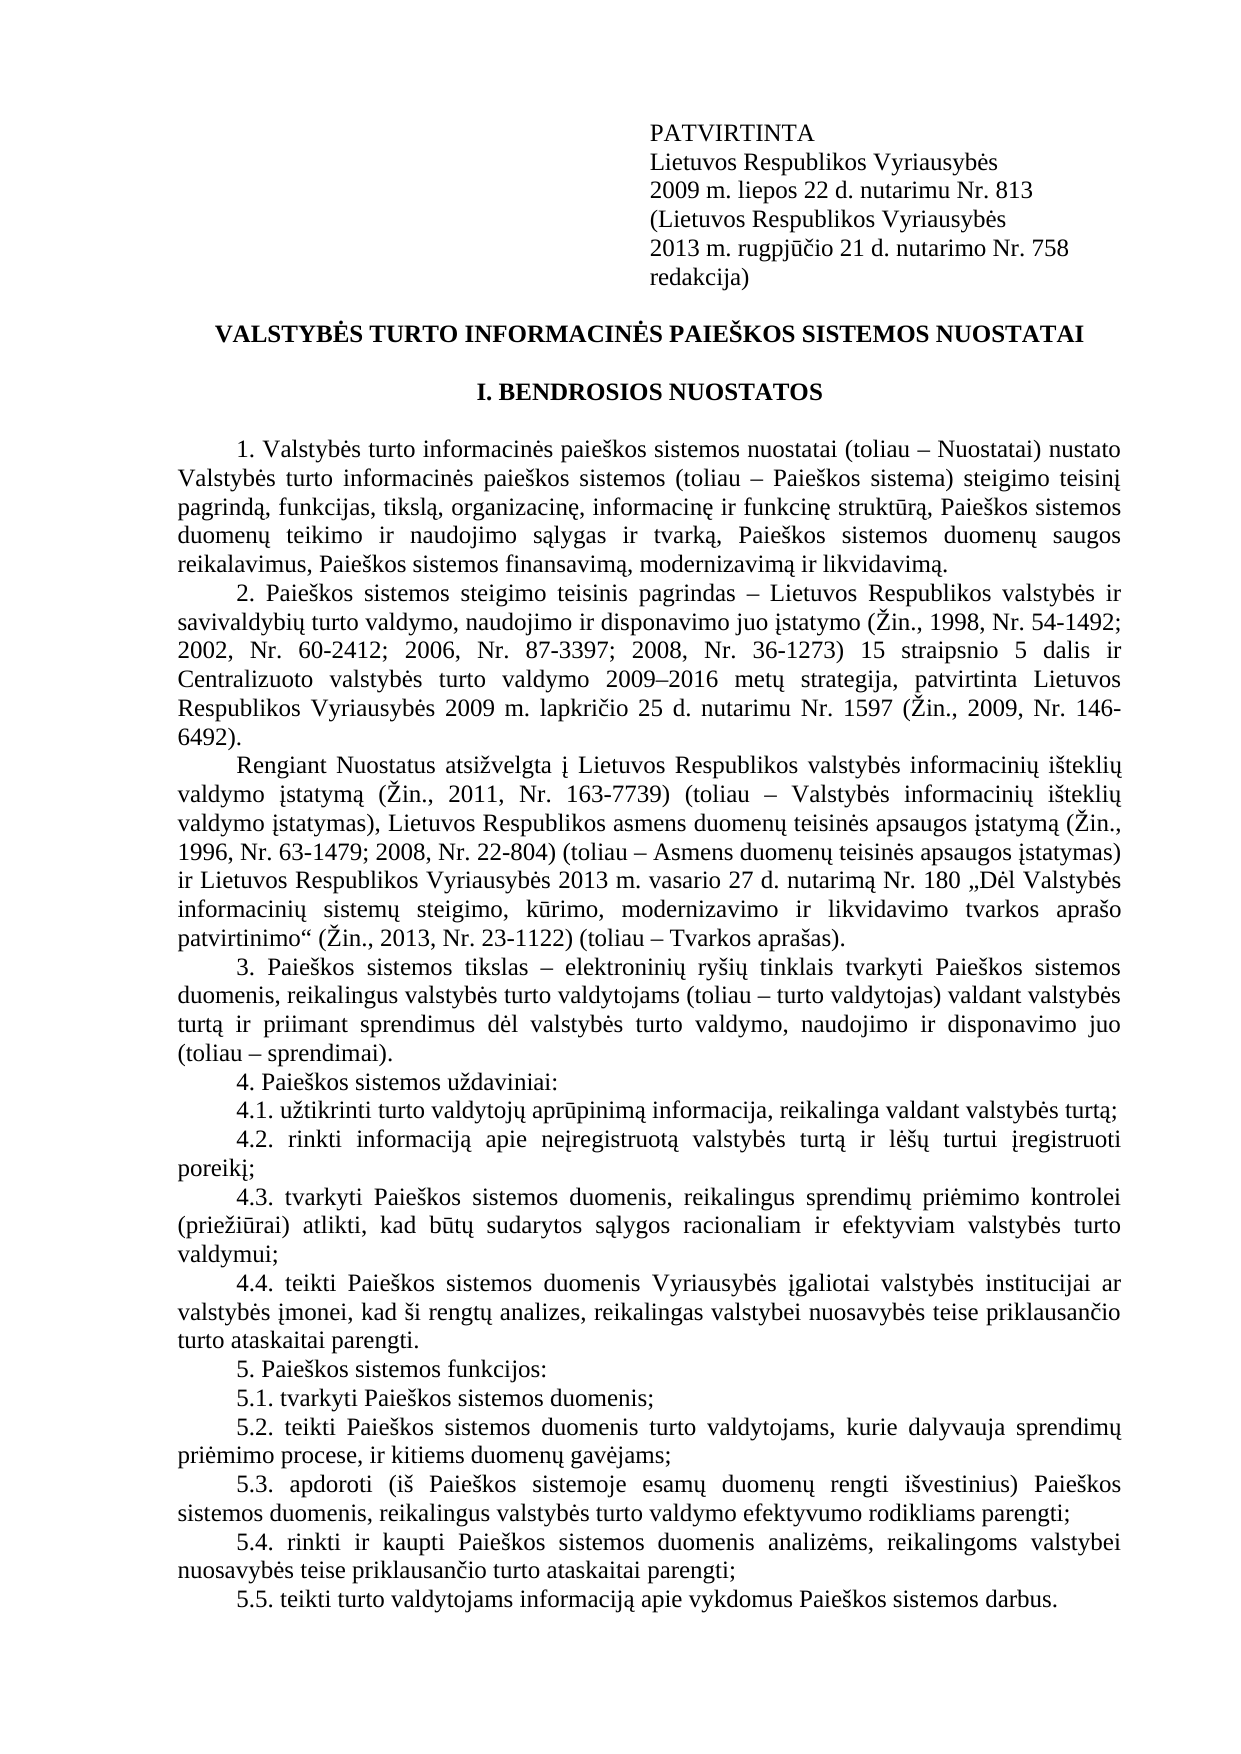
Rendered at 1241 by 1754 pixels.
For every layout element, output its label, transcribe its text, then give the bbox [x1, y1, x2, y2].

text 1. Valstybės turto informacinės paieškos sistemos nuostatai (toliau – Nuostatai) nustato Valstybės turto informacinės paieškos sistemos (toliau – Paieškos sistema) steigimo teisinį pagrindą, funkcijas, tikslą, organizacinę, informacinę ir funkcinę struktūrą, Paieškos sistemos duomenų teikimo ir naudojimo sąlygas ir tvarką, Paieškos sistemos duomenų saugos reikalavimus, Paieškos sistemos finansavimą, modernizavimą ir likvidavimą. [177, 434, 1122, 578]
text Lietuvos Respublikos Vyriausybės [649, 147, 1122, 176]
text 5.5. teikti turto valdytojams informaciją apie vykdomus Paieškos sistemos darbus. [177, 1584, 1122, 1613]
text 5.4. rinkti ir kaupti Paieškos sistemos duomenis analizėms, reikalingoms valstybei nuosavybės teise priklausančio turto ataskaitai parengti; [177, 1527, 1122, 1584]
text 5.3. apdoroti (iš Paieškos sistemoje esamų duomenų rengti išvestinius) Paieškos sistemos duomenis, reikalingus valstybės turto valdymo efektyvumo rodikliams parengti; [177, 1469, 1122, 1527]
text 2. Paieškos sistemos steigimo teisinis pagrindas – Lietuvos Respublikos valstybės ir savivaldybių turto valdymo, naudojimo ir disponavimo juo įstatymo (Žin., 1998, Nr. 54-1492; 2002, Nr. 60-2412; 2006, Nr. 87-3397; 2008, Nr. 36-1273) 15 straipsnio 5 dalis ir Centralizuoto valstybės turto valdymo 2009–2016 metų strategija, patvirtinta Lietuvos Respublikos Vyriausybės 2009 m. lapkričio 25 d. nutarimu Nr. 1597 (Žin., 2009, Nr. 146-6492). [177, 578, 1122, 751]
text (Lietuvos Respublikos Vyriausybės [649, 204, 1122, 233]
text 4.3. tvarkyti Paieškos sistemos duomenis, reikalingus sprendimų priėmimo kontrolei (priežiūrai) atlikti, kad būtų sudarytos sąlygos racionaliam ir efektyviam valstybės turto valdymui; [177, 1182, 1122, 1268]
text 5. Paieškos sistemos funkcijos: [177, 1354, 1122, 1383]
text Rengiant Nuostatus atsižvelgta į Lietuvos Respublikos valstybės informacinių išteklių valdymo įstatymą (Žin., 2011, Nr. 163-7739) (toliau – Valstybės informacinių išteklių valdymo įstatymas), Lietuvos Respublikos asmens duomenų teisinės apsaugos įstatymą (Žin., 1996, Nr. 63-1479; 2008, Nr. 22-804) (toliau – Asmens duomenų teisinės apsaugos įstatymas) ir Lietuvos Respublikos Vyriausybės 2013 m. vasario 27 d. nutarimą Nr. 180 „Dėl Valstybės informacinių sistemų steigimo, kūrimo, modernizavimo ir likvidavimo tvarkos aprašo patvirtinimo“ (Žin., 2013, Nr. 23-1122) (toliau – Tvarkos aprašas). [177, 751, 1122, 952]
text redakcija) [649, 262, 1122, 291]
text 5.2. teikti Paieškos sistemos duomenis turto valdytojams, kurie dalyvauja sprendimų priėmimo procese, ir kitiems duomenų gavėjams; [177, 1412, 1122, 1469]
text 5.1. tvarkyti Paieškos sistemos duomenis; [177, 1383, 1122, 1412]
text 4. Paieškos sistemos uždaviniai: [177, 1067, 1122, 1096]
text 4.2. rinkti informaciją apie neįregistruotą valstybės turtą ir lėšų turtui įregistruoti poreikį; [177, 1124, 1122, 1182]
text PATVIRTINTA [649, 118, 1122, 147]
text 4.1. užtikrinti turto valdytojų aprūpinimą informacija, reikalinga valdant valstybės turtą; [177, 1096, 1122, 1124]
text VALSTYBĖS TURTO INFORMACINĖS PAIEŠKOS SISTEMOS NUOSTATAI [177, 319, 1122, 348]
text 4.4. teikti Paieškos sistemos duomenis Vyriausybės įgaliotai valstybės institucijai ar valstybės įmonei, kad ši rengtų analizes, reikalingas valstybei nuosavybės teise priklausančio turto ataskaitai parengti. [177, 1268, 1122, 1354]
text I. BENDROSIOS NUOSTATOS [177, 377, 1122, 406]
text 2009 m. liepos 22 d. nutarimu Nr. 813 [649, 176, 1122, 204]
text 2013 m. rugpjūčio 21 d. nutarimo Nr. 758 [649, 233, 1122, 262]
text 3. Paieškos sistemos tikslas – elektroninių ryšių tinklais tvarkyti Paieškos sistemos duomenis, reikalingus valstybės turto valdytojams (toliau – turto valdytojas) valdant valstybės turtą ir priimant sprendimus dėl valstybės turto valdymo, naudojimo ir disponavimo juo (toliau – sprendimai). [177, 952, 1122, 1067]
